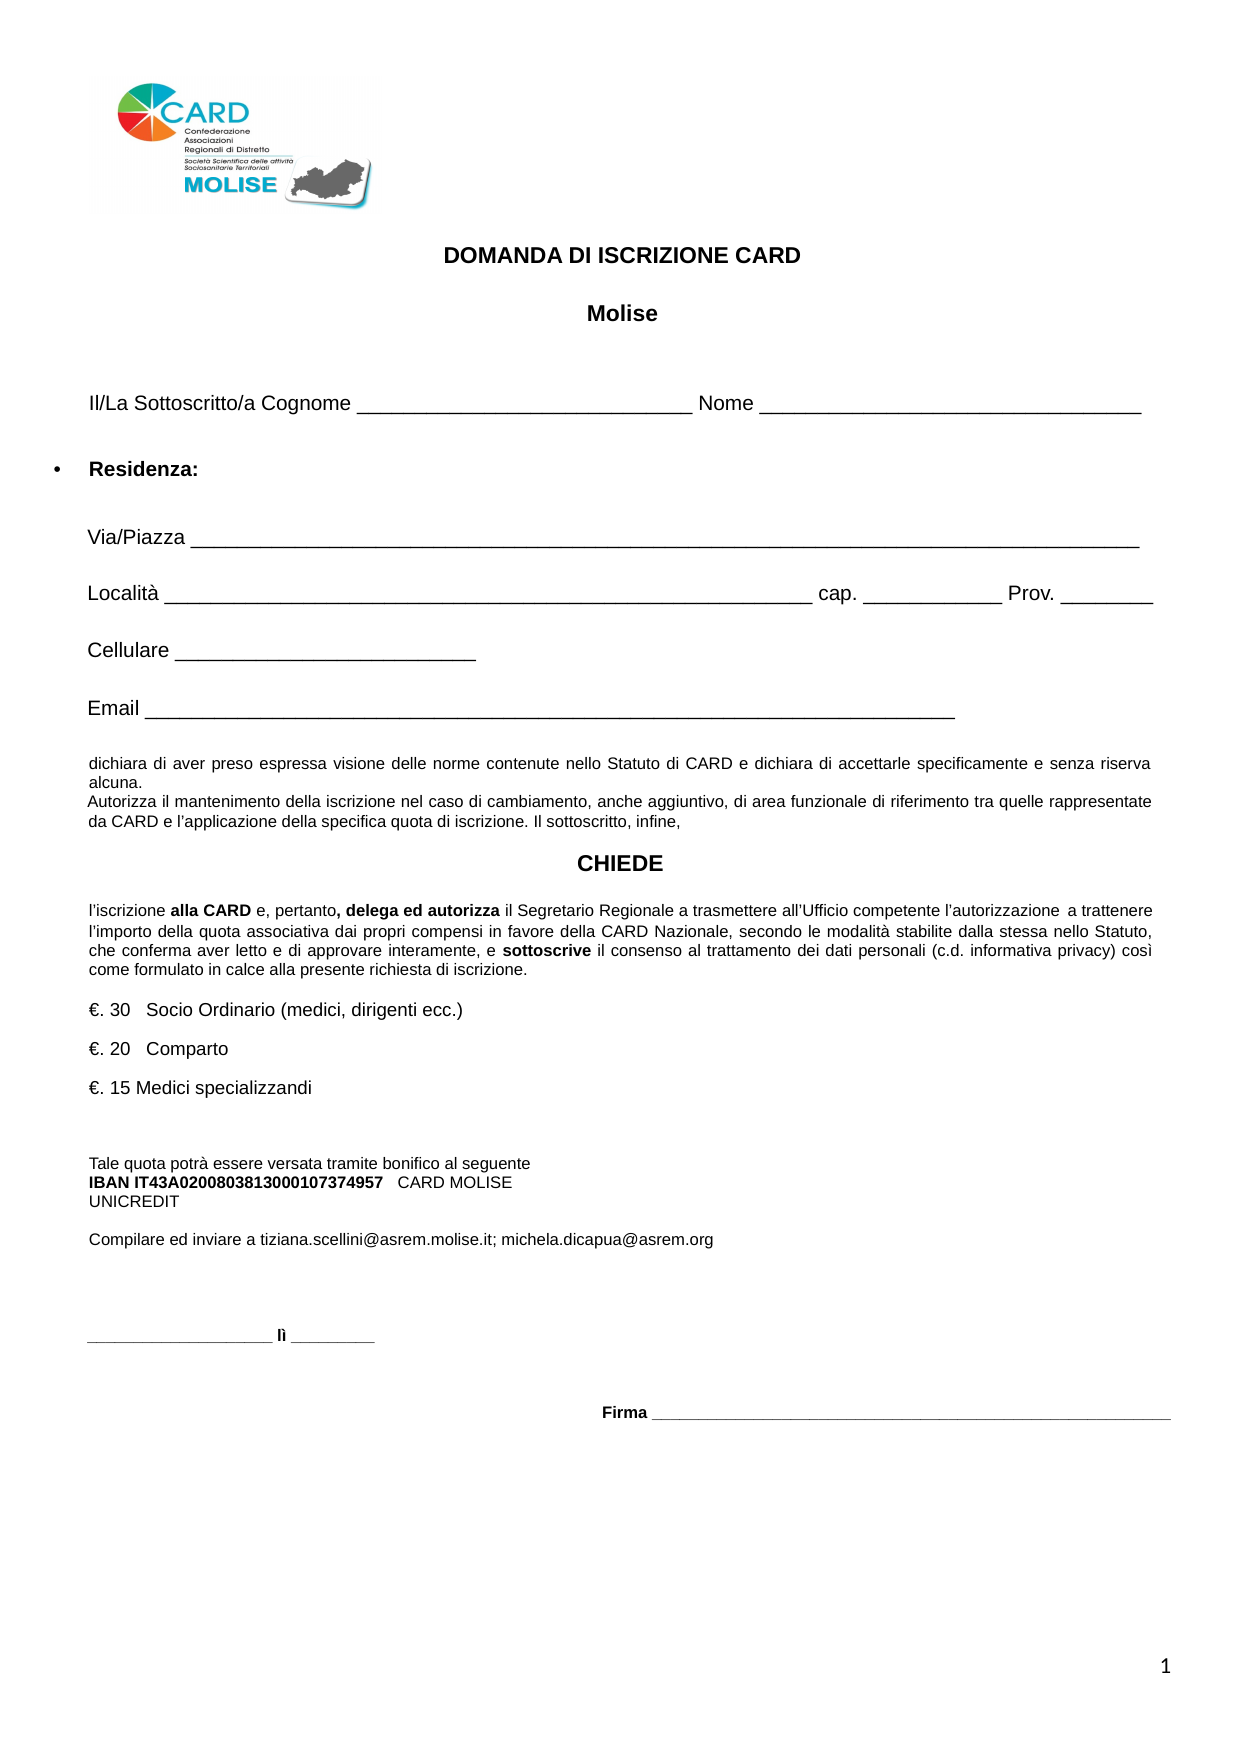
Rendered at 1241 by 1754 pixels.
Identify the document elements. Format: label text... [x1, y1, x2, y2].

text Compilare ed inviare a tiziana.scellini@asrem.molise.it; michela.dicapua@asrem.org [89, 1230, 1171, 1249]
text IBAN IT43A0200803813000107374957 CARD MOLISE [89, 1173, 1171, 1192]
subtitle CHIEDE [89, 850, 1151, 876]
text €. 20 Comparto [89, 1038, 1171, 1059]
text l’iscrizione alla CARD e, pertanto, delega ed autorizza il Segretario Regionale a trasmettere all’Ufficio competente l’autorizzazione a trattenere l’importo della quota associativa dai propri compensi in favore della CARD Nazionale, secondo le modalità stabilite dalla stessa nello Statuto, che conferma aver letto e di approvare interamente, e sottoscrive il consenso al trattamento dei dati personali (c.d. informativa privacy) così come formulato in calce alla presente richiesta di iscrizione. [89, 895, 1153, 979]
text Autorizza il mantenimento della iscrizione nel caso di cambiamento, anche aggiuntivo, di area funzionale di riferimento tra quelle rappresentate da CARD e l’applicazione della specifica quota di iscrizione. Il sottoscritto, infine, [87, 792, 1153, 831]
text ____________________ lì _________ [87, 1326, 1171, 1345]
text Cellulare __________________________ [87, 637, 1171, 661]
list Residenza: [53, 457, 1171, 481]
text DOMANDA DI ISCRIZIONE CARD [89, 242, 1156, 268]
text Firma ________________________________________________________ [87, 1403, 1171, 1422]
text Molise [89, 300, 1156, 326]
text Via/Piazza __________________________________________________________________________________ [87, 525, 1171, 549]
text €. 30 Socio Ordinario (medici, dirigenti ecc.) [89, 998, 1171, 1020]
text Email ______________________________________________________________________ [87, 696, 1171, 720]
text Località ________________________________________________________ cap. ____________ Prov. ________ [87, 581, 1171, 605]
text Il/La Sottoscritto/a Cognome _____________________________ Nome _________________________________ [89, 390, 1171, 414]
text UNICREDIT [89, 1192, 1171, 1211]
text Tale quota potrà essere versata tramite bonifico al seguente [89, 1153, 1171, 1173]
text €. 15 Medici specializzandi [89, 1077, 1171, 1099]
text dichiara di aver preso espressa visione delle norme contenute nello Statuto di CARD e dichiara di accettarle specificamente e senza riserva alcuna. [89, 754, 1153, 792]
